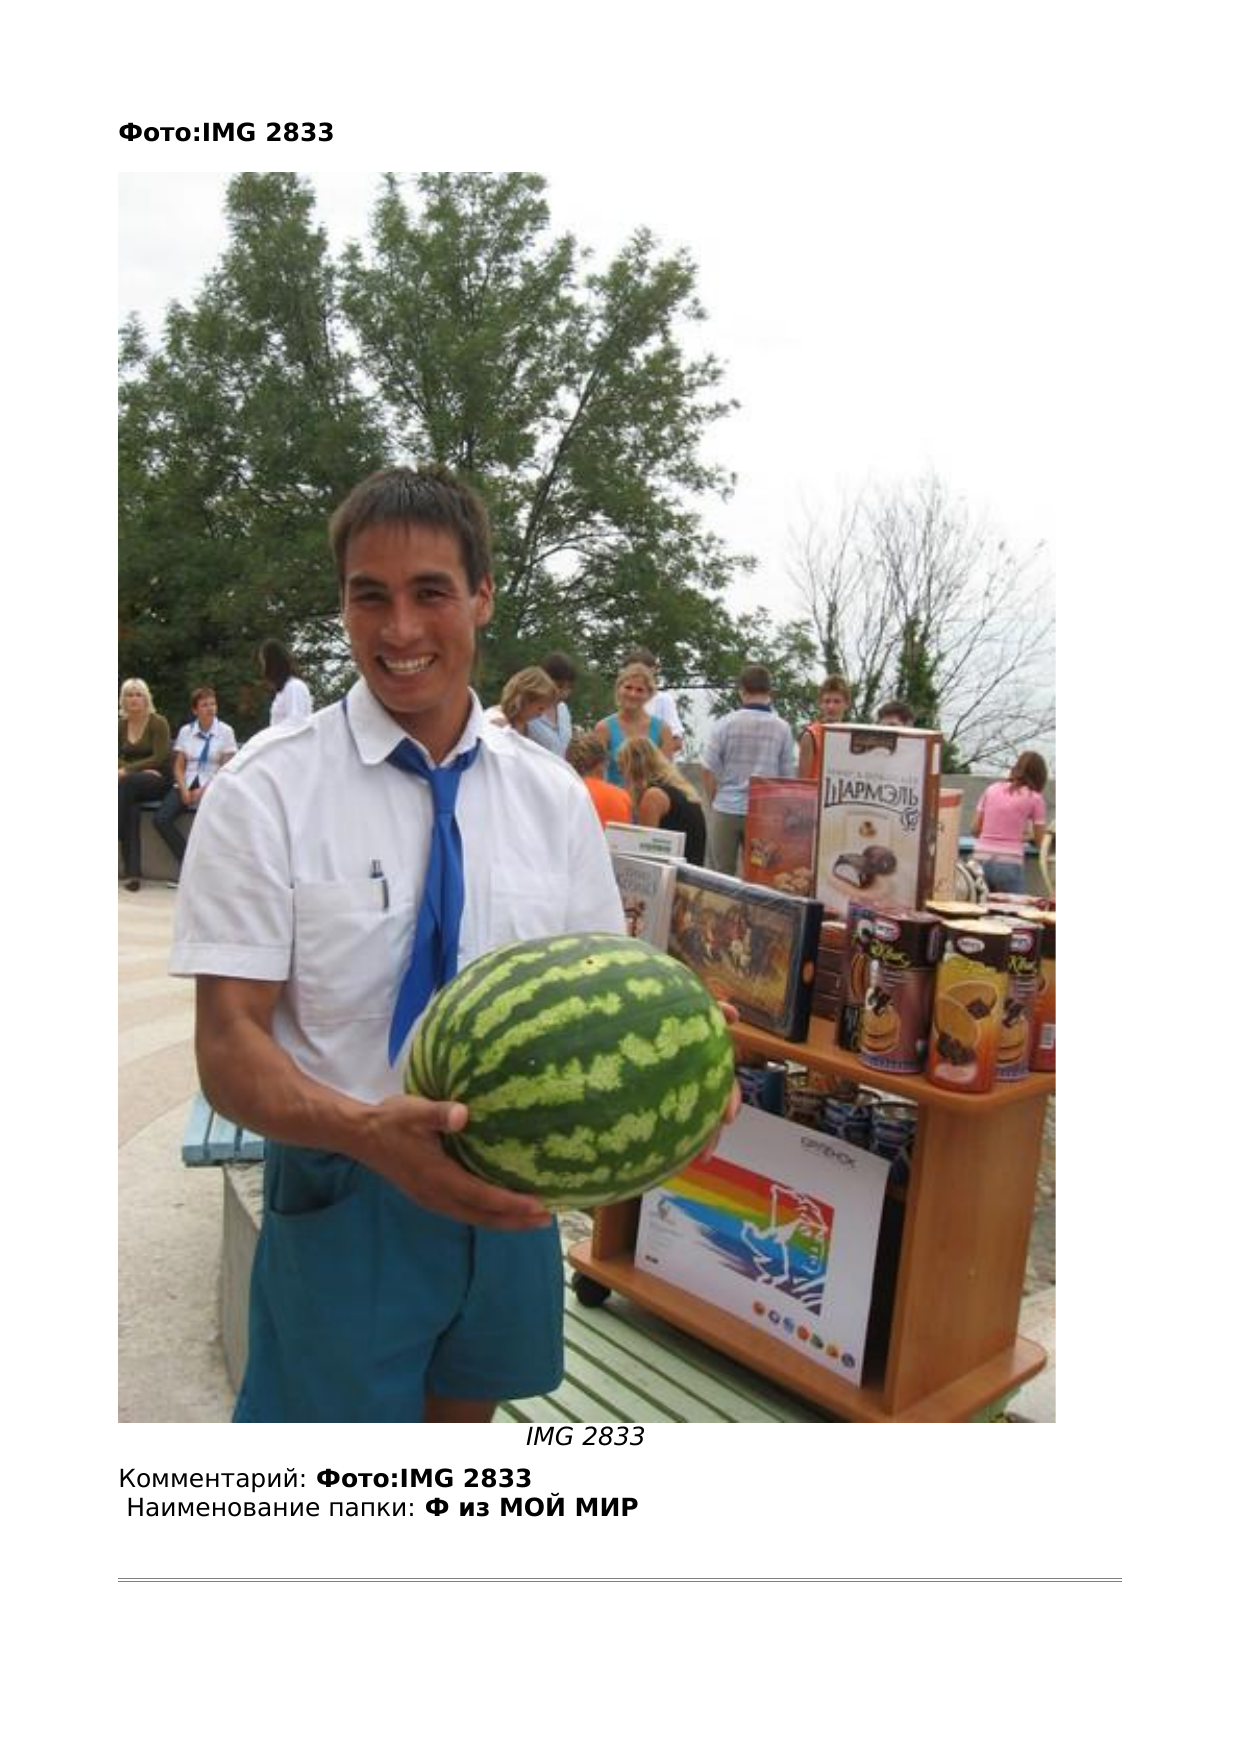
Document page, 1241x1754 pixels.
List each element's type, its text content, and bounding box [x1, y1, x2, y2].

text IMG 2833 [118, 1423, 1056, 1451]
picture [118, 172, 1056, 1423]
subtitle Фото:IMG 2833 [118, 118, 1122, 147]
text Комментарий: Фото:IMG 2833 Наименование папки: Ф из МОЙ МИР [118, 1464, 1122, 1551]
